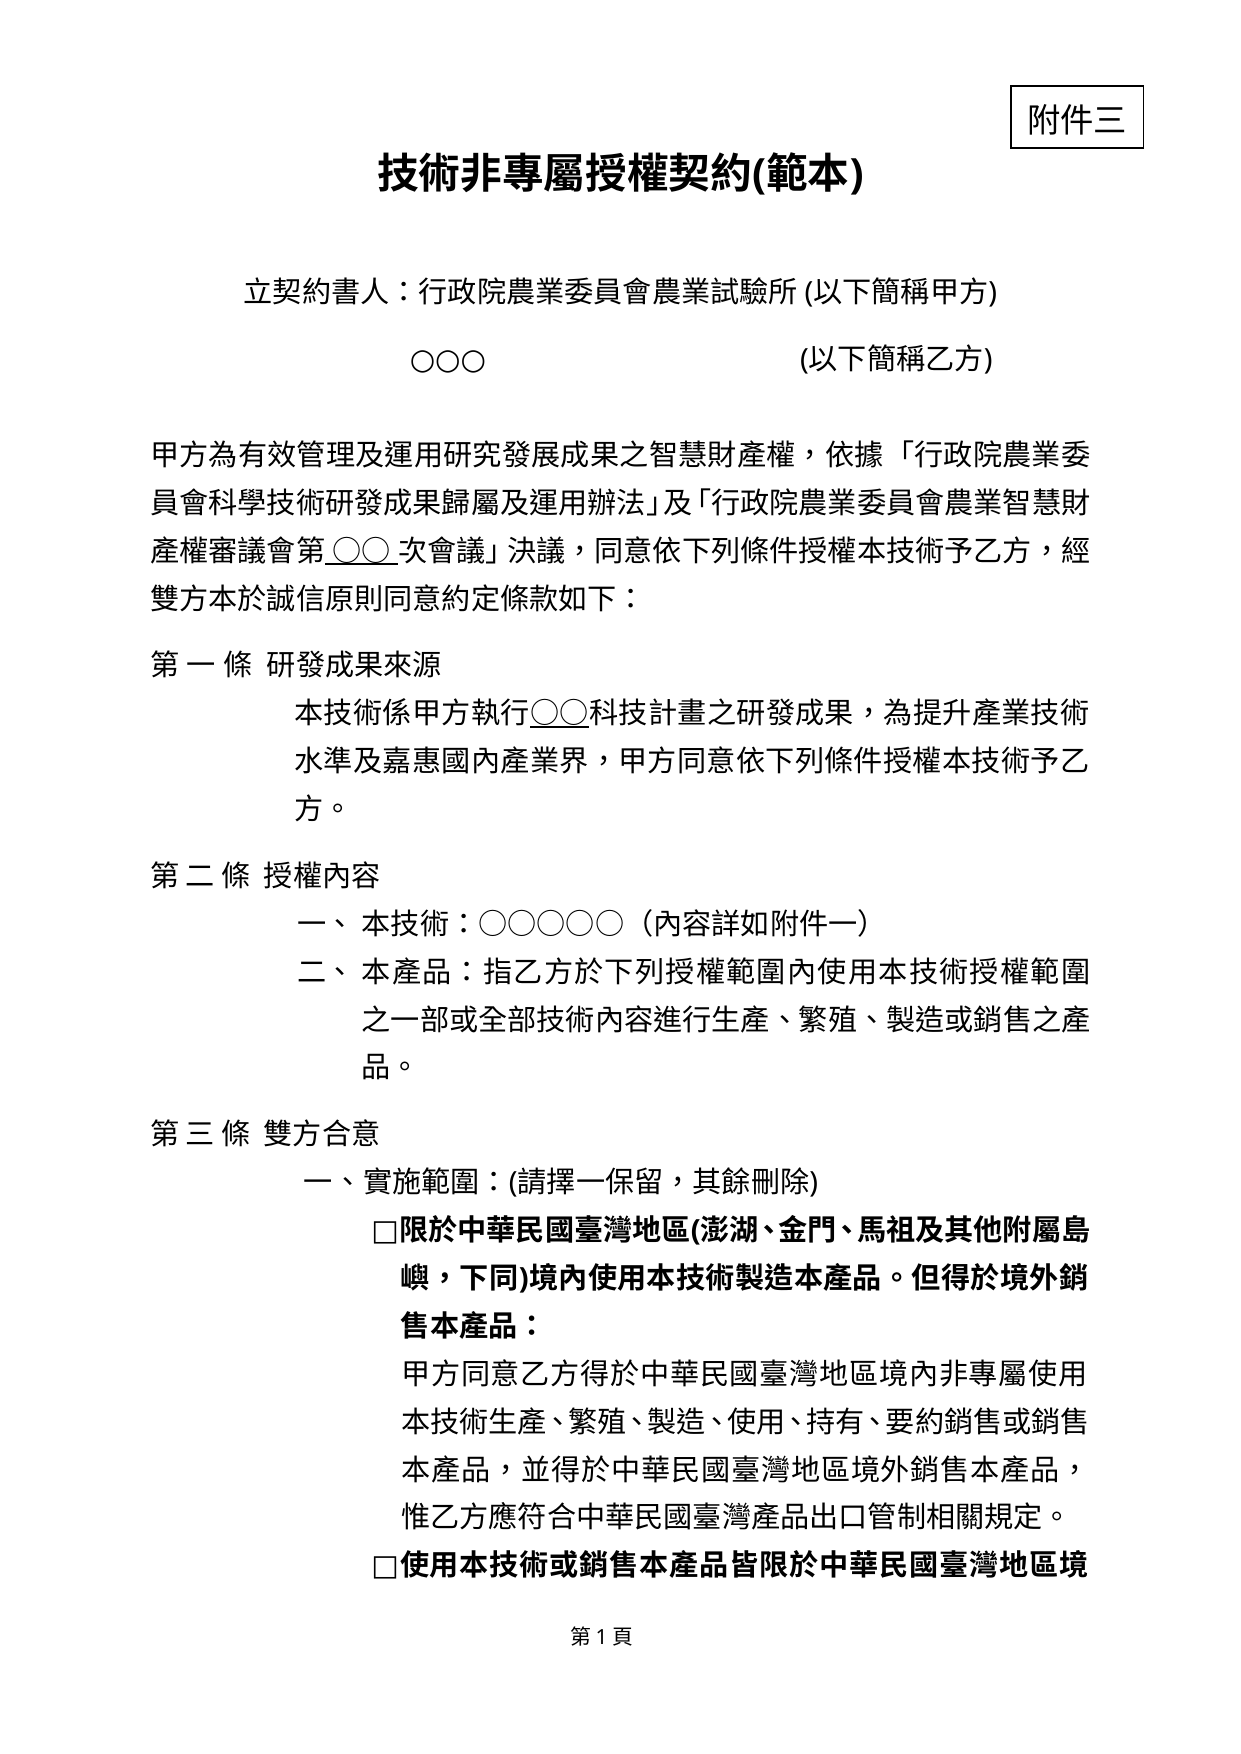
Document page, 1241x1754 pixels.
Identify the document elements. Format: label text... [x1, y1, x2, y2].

text [1012, 87, 1143, 147]
subtitle 第 二 條 授權內容 [150, 848, 1090, 896]
list 本技術：○○○○○（內容詳如附件一） [297, 896, 1090, 944]
subtitle 第 三 條 雙方合意 [150, 1106, 1090, 1154]
text □使用本技術或銷售本產品皆限於中華民國臺灣地區境 [371, 1537, 1090, 1585]
text ○○○ (以下簡稱乙方) [150, 331, 1090, 379]
text 甲方同意乙方得於中華民國臺灣地區境內非專屬使用本技術生產、繁殖、製造、使用、持有、要約銷售或銷售本產品，並得於中華民國臺灣地區境外銷售本產品，惟乙方應符合中華民國臺灣產品出口管制相關規定。 [401, 1346, 1090, 1537]
text □限於中華民國臺灣地區(澎湖、金門、馬祖及其他附屬島嶼，下同)境內使用本技術製造本產品。但得於境外銷售本產品： [371, 1202, 1090, 1346]
text 立契約書人：行政院農業委員會農業試驗所 (以下簡稱甲方) [150, 264, 1090, 312]
text 技術非專屬授權契約(範本) [150, 150, 1090, 198]
text 甲方為有效管理及運用研究發展成果之智慧財產權，依據「行政院農業委員會科學技術研發成果歸屬及運用辦法」及「行政院農業委員會農業智慧財產權審議會第 ○○ 次會議」決議，同意依下列條件授權本技術予乙方，經雙方本於誠信原則同意約定條款如下： [150, 427, 1090, 619]
text 本技術係甲方執行○○科技計畫之研發成果，為提升產業技術水準及嘉惠國內產業界，甲方同意依下列條件授權本技術予乙方。 [294, 685, 1090, 829]
text 附件三 [1027, 94, 1127, 140]
list 實施範圍：(請擇一保留，其餘刪除) [304, 1154, 1090, 1202]
list 本產品：指乙方於下列授權範圍內使用本技術授權範圍之一部或全部技術內容進行生產、繁殖、製造或銷售之產品。 [297, 944, 1090, 1087]
subtitle 第 一 條 研發成果來源 [150, 637, 1090, 685]
